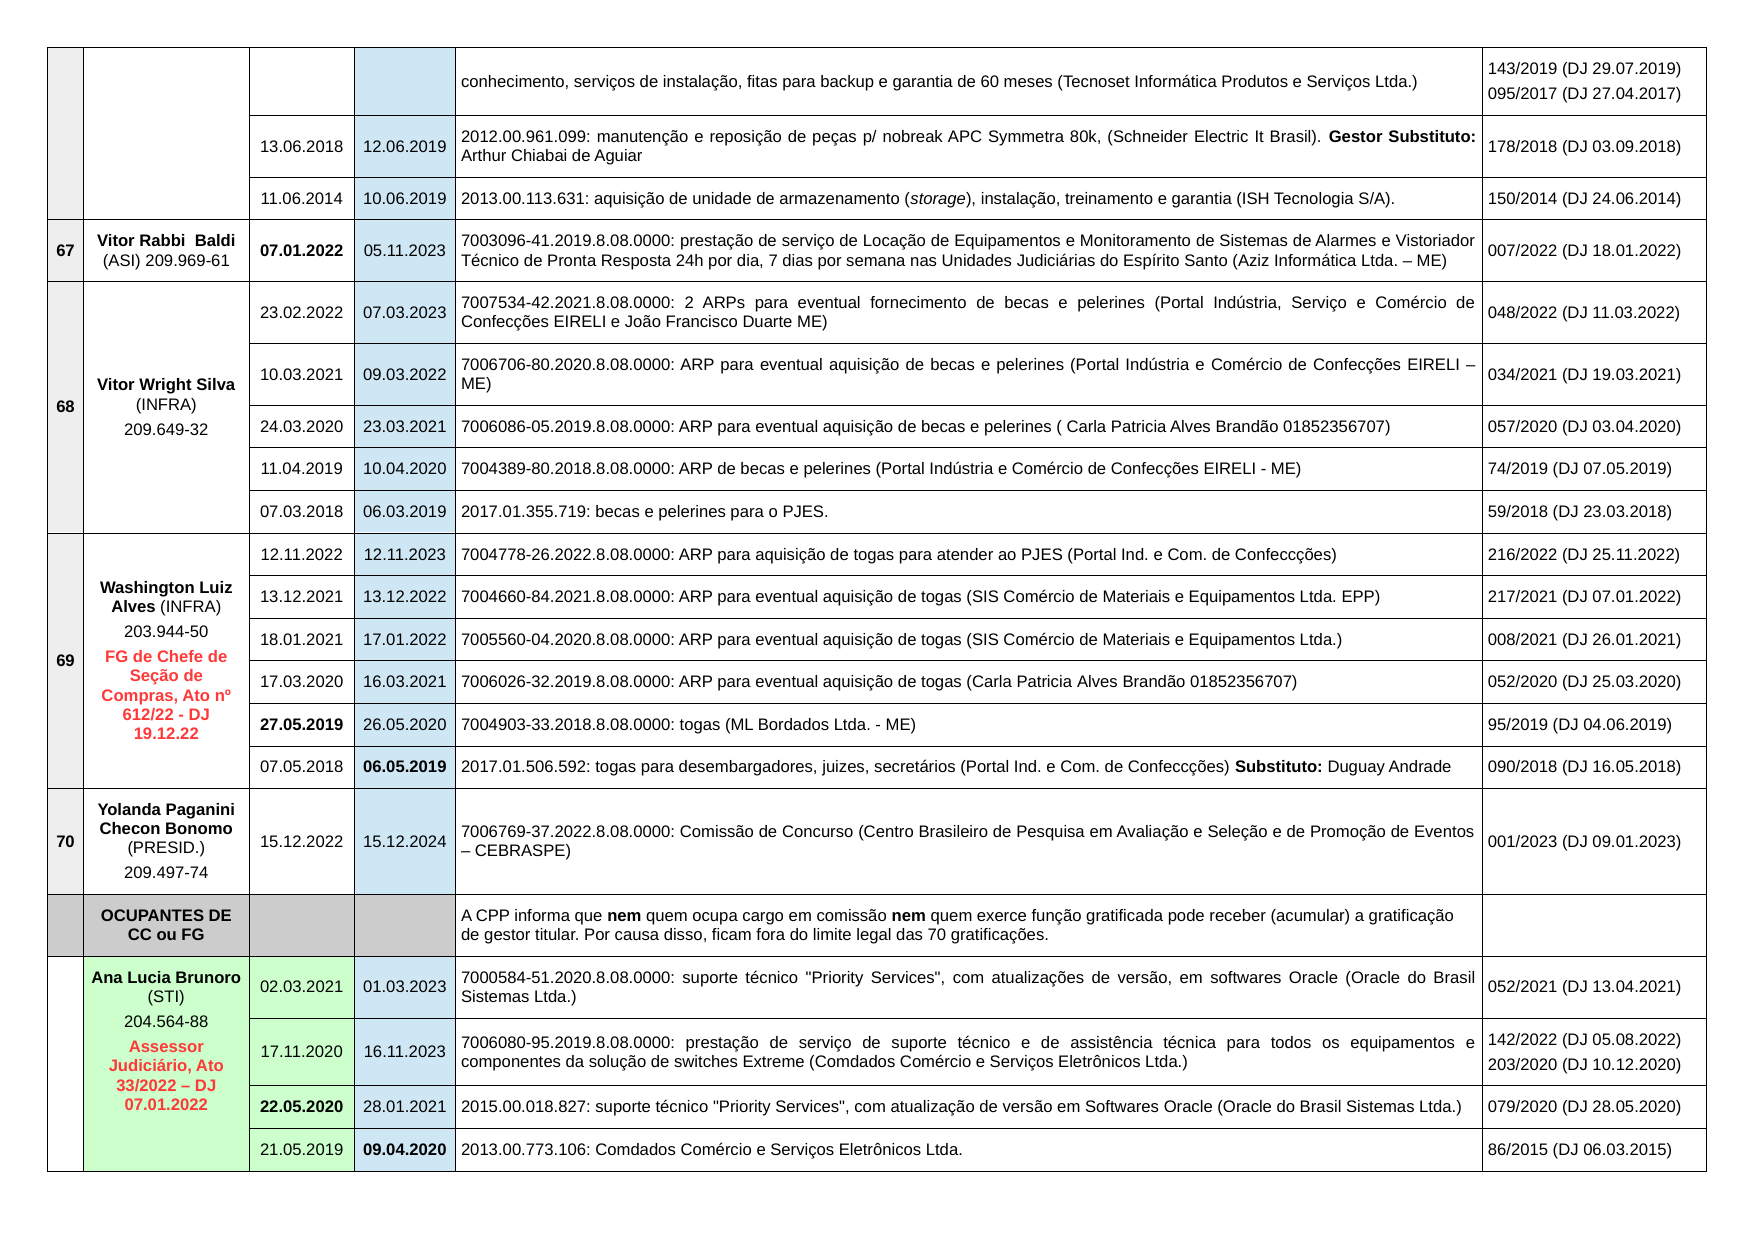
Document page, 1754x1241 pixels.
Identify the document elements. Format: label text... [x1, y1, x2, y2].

table_cell 26.05.2020 [355, 704, 455, 746]
table_cell 7000584-51.2020.8.08.0000: suporte técnico "Priority Services", com atualizações de versão, em softwares Oracle (Oracle do Brasil Sistemas Ltda.) [456, 957, 1482, 1018]
table_cell [48, 895, 83, 956]
table_cell 11.06.2014 [250, 178, 354, 219]
table_cell 16.11.2023 [355, 1019, 455, 1085]
table_cell [48, 957, 83, 1171]
table_cell 7006706-80.2020.8.08.0000: ARP para eventual aquisição de becas e pelerines (Portal Indústria e Comércio de Confecções EIRELI – ME) [456, 344, 1482, 405]
table_cell 7006769-37.2022.8.08.0000: Comissão de Concurso (Centro Brasileiro de Pesquisa em Avaliação e Seleção e de Promoção de Eventos – CEBRASPE) [456, 789, 1482, 894]
table_cell 7004903-33.2018.8.08.0000: togas (ML Bordados Ltda. - ME) [456, 704, 1482, 746]
table_cell 13.12.2022 [355, 576, 455, 618]
table_cell 052/2020 (DJ 25.03.2020) [1483, 661, 1706, 703]
table_cell 048/2022 (DJ 11.03.2022) [1483, 282, 1706, 343]
table_cell 22.05.2020 [250, 1086, 354, 1128]
table_cell 21.05.2019 [250, 1129, 354, 1171]
table_cell [1483, 895, 1706, 956]
table_cell 17.01.2022 [355, 619, 455, 660]
table_cell 7005560-04.2020.8.08.0000: ARP para eventual aquisição de togas (SIS Comércio de Materiais e Equipamentos Ltda.) [456, 619, 1482, 660]
table_cell 06.03.2019 [355, 491, 455, 532]
table_cell 7006026-32.2019.8.08.0000: ARP para eventual aquisição de togas (Carla Patricia Alves Brandão 01852356707) [456, 661, 1482, 703]
table_cell 2017.01.355.719: becas e pelerines para o PJES. [456, 491, 1482, 532]
table_cell 09.03.2022 [355, 344, 455, 405]
table_cell 001/2023 (DJ 09.01.2023) [1483, 789, 1706, 894]
table_cell 150/2014 (DJ 24.06.2014) [1483, 178, 1706, 219]
table_cell 17.11.2020 [250, 1019, 354, 1085]
table_cell 2017.01.506.592: togas para desembargadores, juizes, secretários (Portal Ind. e Com. de Confeccções) Substituto: Duguay Andrade [456, 747, 1482, 788]
table_cell 07.03.2018 [250, 491, 354, 532]
table_cell 12.11.2023 [355, 534, 455, 575]
table_cell 95/2019 (DJ 04.06.2019) [1483, 704, 1706, 746]
table_cell 86/2015 (DJ 06.03.2015) [1483, 1129, 1706, 1171]
table_cell 17.03.2020 [250, 661, 354, 703]
table_cell 2013.00.773.106: Comdados Comércio e Serviços Eletrônicos Ltda. [456, 1129, 1482, 1171]
table_cell 70 [48, 789, 83, 894]
table_cell Ana Lucia Brunoro (STI) 204.564-88 Assessor Judiciário, Ato 33/2022 – DJ 07.01.2022 [84, 957, 249, 1171]
table_cell 090/2018 (DJ 16.05.2018) [1483, 747, 1706, 788]
table_cell 2013.00.113.631: aquisição de unidade de armazenamento (storage), instalação, treinamento e garantia (ISH Tecnologia S/A). [456, 178, 1482, 219]
table_cell 24.03.2020 [250, 406, 354, 447]
table_cell 01.03.2023 [355, 957, 455, 1018]
table_cell 7006080-95.2019.8.08.0000: prestação de serviço de suporte técnico e de assistência técnica para todos os equipamentos e componentes da solução de switches Extreme (Comdados Comércio e Serviços Eletrônicos Ltda.) [456, 1019, 1482, 1085]
table_cell 034/2021 (DJ 19.03.2021) [1483, 344, 1706, 405]
table_cell 12.06.2019 [355, 116, 455, 177]
table_cell 10.03.2021 [250, 344, 354, 405]
table_cell 05.11.2023 [355, 220, 455, 281]
table_cell 23.03.2021 [355, 406, 455, 447]
table_cell 23.02.2022 [250, 282, 354, 343]
table_cell 217/2021 (DJ 07.01.2022) [1483, 576, 1706, 618]
table_cell 09.04.2020 [355, 1129, 455, 1171]
table_cell 10.06.2019 [355, 178, 455, 219]
table_cell 06.05.2019 [355, 747, 455, 788]
table_cell 11.04.2019 [250, 448, 354, 490]
table_cell 007/2022 (DJ 18.01.2022) [1483, 220, 1706, 281]
table_cell 07.03.2023 [355, 282, 455, 343]
table_cell 07.05.2018 [250, 747, 354, 788]
table_cell 178/2018 (DJ 03.09.2018) [1483, 116, 1706, 177]
table_cell Vitor Rabbi Baldi (ASI) 209.969-61 [84, 220, 249, 281]
table_cell 142/2022 (DJ 05.08.2022) 203/2020 (DJ 10.12.2020) [1483, 1019, 1706, 1085]
table_cell conhecimento, serviços de instalação, fitas para backup e garantia de 60 meses (Tecnoset Informática Produtos e Serviços Ltda.) [456, 48, 1482, 115]
table_cell [250, 48, 354, 115]
table_cell A CPP informa que nem quem ocupa cargo em comissão nem quem exerce função gratificada pode receber (acumular) a gratificação de gestor titular. Por causa disso, ficam fora do limite legal das 70 gratificações. [456, 895, 1482, 956]
table_cell 15.12.2024 [355, 789, 455, 894]
table_cell 052/2021 (DJ 13.04.2021) [1483, 957, 1706, 1018]
table_cell 59/2018 (DJ 23.03.2018) [1483, 491, 1706, 532]
table_cell 67 [48, 220, 83, 281]
table_cell 12.11.2022 [250, 534, 354, 575]
table_cell 68 [48, 282, 83, 532]
table_cell [355, 48, 455, 115]
table_cell 7004389-80.2018.8.08.0000: ARP de becas e pelerines (Portal Indústria e Comércio de Confecções EIRELI - ME) [456, 448, 1482, 490]
table_cell Washington Luiz Alves (INFRA) 203.944-50 FG de Chefe de Seção de Compras, Ato nº 612/22 - DJ 19.12.22 [84, 534, 249, 788]
table_cell 2012.00.961.099: manutenção e reposição de peças p/ nobreak APC Symmetra 80k, (Schneider Electric It Brasil). Gestor Substituto: Arthur Chiabai de Aguiar [456, 116, 1482, 177]
table_cell 143/2019 (DJ 29.07.2019) 095/2017 (DJ 27.04.2017) [1483, 48, 1706, 115]
table_cell Vitor Wright Silva (INFRA) 209.649-32 [84, 282, 249, 532]
table_cell 7006086-05.2019.8.08.0000: ARP para eventual aquisição de becas e pelerines ( Carla Patricia Alves Brandão 01852356707) [456, 406, 1482, 447]
table_cell 15.12.2022 [250, 789, 354, 894]
table_cell 008/2021 (DJ 26.01.2021) [1483, 619, 1706, 660]
table_cell 18.01.2021 [250, 619, 354, 660]
table_cell OCUPANTES DE CC ou FG [84, 895, 249, 956]
table_cell 13.06.2018 [250, 116, 354, 177]
table_cell Yolanda Paganini Checon Bonomo (PRESID.) 209.497-74 [84, 789, 249, 894]
table_cell [48, 48, 83, 219]
table_cell 28.01.2021 [355, 1086, 455, 1128]
table_cell 7004660-84.2021.8.08.0000: ARP para eventual aquisição de togas (SIS Comércio de Materiais e Equipamentos Ltda. EPP) [456, 576, 1482, 618]
table_cell 13.12.2021 [250, 576, 354, 618]
table_cell [250, 895, 354, 956]
table_cell 27.05.2019 [250, 704, 354, 746]
table_cell 07.01.2022 [250, 220, 354, 281]
table_cell 10.04.2020 [355, 448, 455, 490]
table_cell 69 [48, 534, 83, 788]
table_cell 02.03.2021 [250, 957, 354, 1018]
table_cell 16.03.2021 [355, 661, 455, 703]
table_cell 216/2022 (DJ 25.11.2022) [1483, 534, 1706, 575]
table_cell 057/2020 (DJ 03.04.2020) [1483, 406, 1706, 447]
table_cell 7007534-42.2021.8.08.0000: 2 ARPs para eventual fornecimento de becas e pelerines (Portal Indústria, Serviço e Comércio de Confecções EIRELI e João Francisco Duarte ME) [456, 282, 1482, 343]
table_cell 7004778-26.2022.8.08.0000: ARP para aquisição de togas para atender ao PJES (Portal Ind. e Com. de Confeccções) [456, 534, 1482, 575]
table_cell 74/2019 (DJ 07.05.2019) [1483, 448, 1706, 490]
table_cell [84, 48, 249, 219]
table_cell 079/2020 (DJ 28.05.2020) [1483, 1086, 1706, 1128]
table_cell [355, 895, 455, 956]
table_cell 2015.00.018.827: suporte técnico "Priority Services", com atualização de versão em Softwares Oracle (Oracle do Brasil Sistemas Ltda.) [456, 1086, 1482, 1128]
table_cell 7003096-41.2019.8.08.0000: prestação de serviço de Locação de Equipamentos e Monitoramento de Sistemas de Alarmes e Vistoriador Técnico de Pronta Resposta 24h por dia, 7 dias por semana nas Unidades Judiciárias do Espírito Santo (Aziz Informática Ltda. – ME) [456, 220, 1482, 281]
